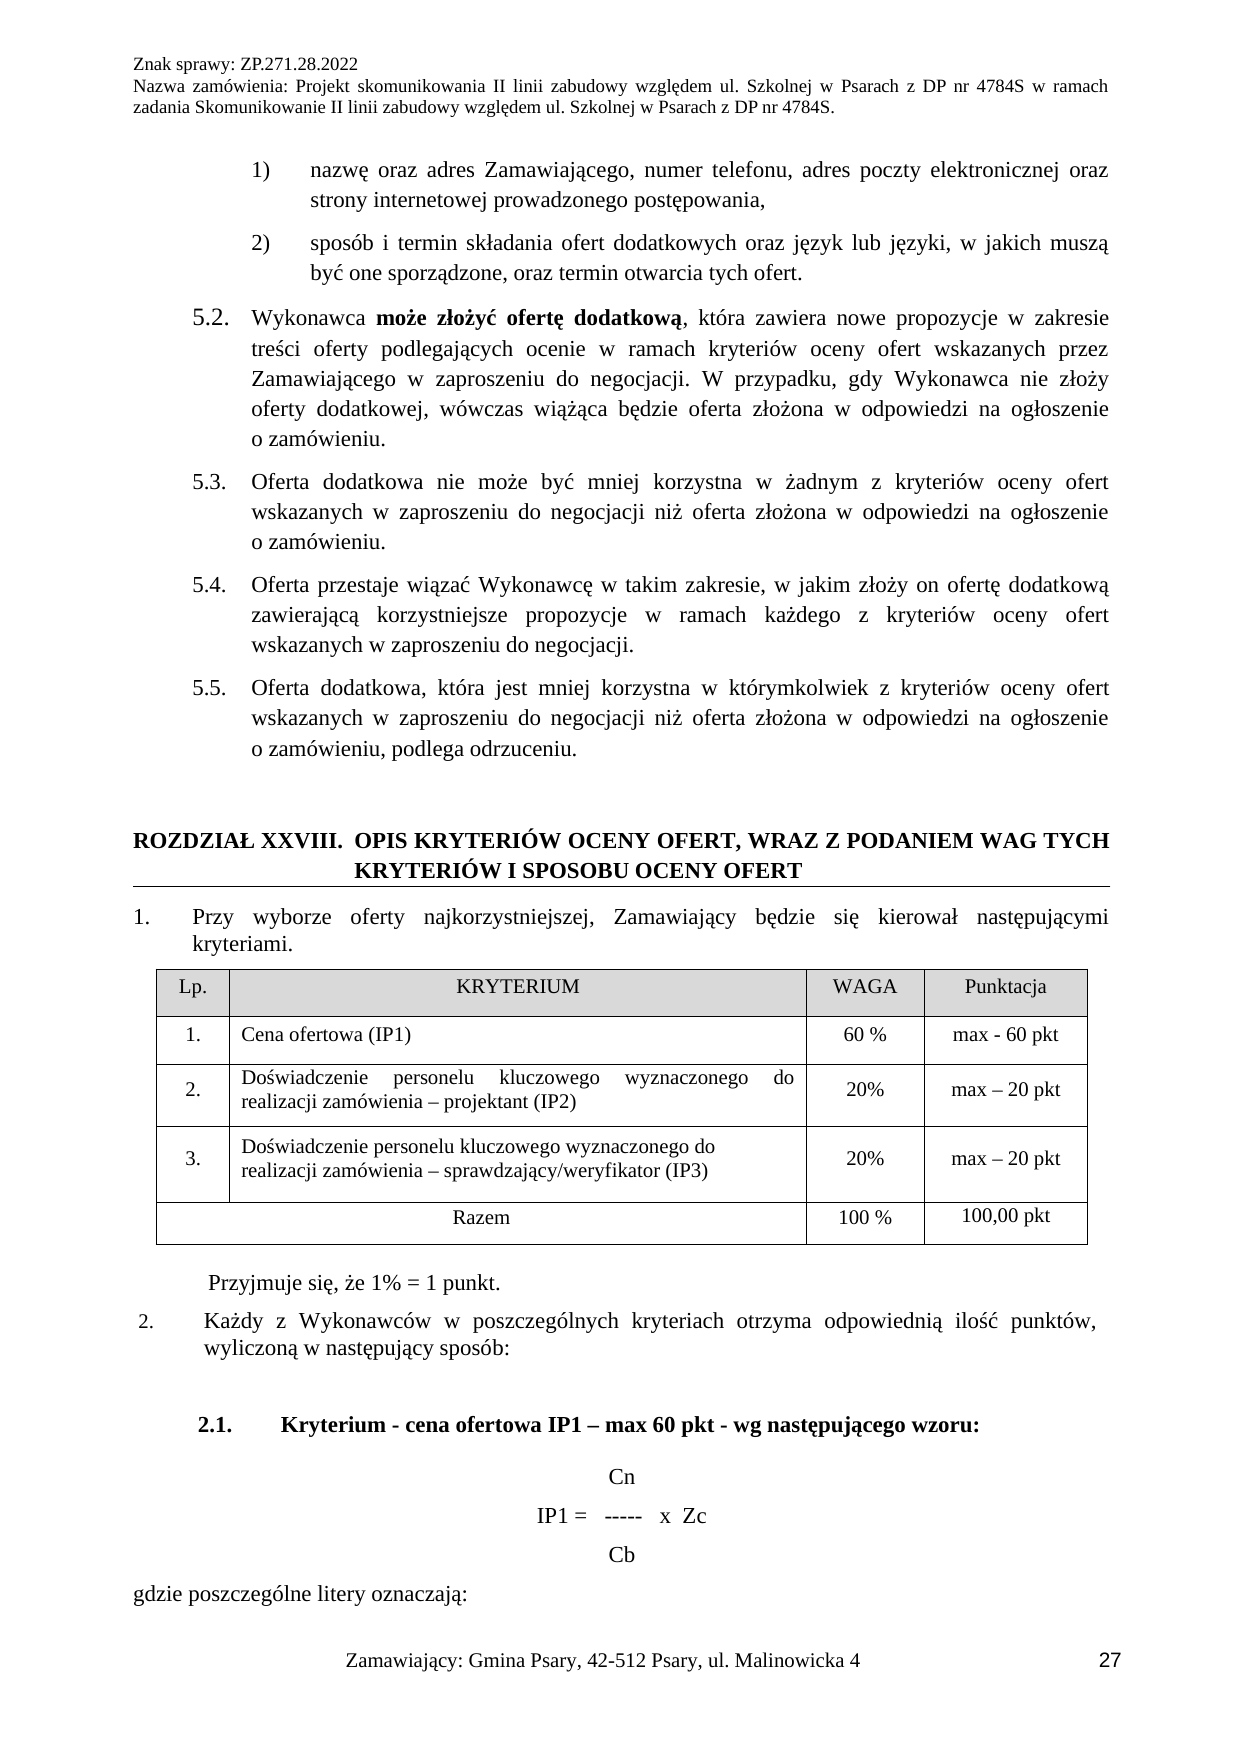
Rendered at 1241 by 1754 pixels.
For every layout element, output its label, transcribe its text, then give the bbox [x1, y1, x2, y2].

list Kryterium - cena ofertowa IP1 – max 60 pkt - wg następującego wzoru: [192, 1411, 1110, 1438]
table_header WAGA [807, 970, 924, 1016]
table_cell 2. [157, 1065, 229, 1126]
list Wykonawca może złożyć ofertę dodatkową, która zawiera nowe propozycje w zakresie treści oferty podlegających ocenie w ramach kryteriów oceny ofert wskazanych przez Zamawiającego w zaproszeniu do negocjacji. W przypadku, gdy Wykonawca nie złoży oferty dodatkowej, wówczas wiążąca będzie oferta złożona w odpowiedzi na ogłoszenie o zamówieniu. [192, 302, 1110, 452]
list Oferta dodatkowa, która jest mniej korzystna w którymkolwiek z kryteriów oceny ofert wskazanych w zaproszeniu do negocjacji niż oferta złożona w odpowiedzi na ogłoszenie o zamówieniu, podlega odrzuceniu. [192, 674, 1110, 761]
list Oferta dodatkowa nie może być mniej korzystna w żadnym z kryteriów oceny ofert wskazanych w zaproszeniu do negocjacji niż oferta złożona w odpowiedzi na ogłoszenie o zamówieniu. [192, 468, 1110, 555]
text gdzie poszczególne litery oznaczają: [133, 1580, 1110, 1606]
table_cell 60 % [807, 1017, 924, 1064]
table_cell Doświadczenie personelu kluczowego wyznaczonego do realizacji zamówienia – projektant (IP2) [230, 1065, 806, 1126]
list nazwę oraz adres Zamawiającego, numer telefonu, adres poczty elektronicznej oraz strony internetowej prowadzonego postępowania, [251, 156, 1110, 213]
table_header KRYTERIUM [230, 970, 806, 1016]
table_cell max - 60 pkt [925, 1017, 1087, 1064]
text ROZDZIAŁ XXVIII. OPIS KRYTERIÓW OCENY OFERT, WRAZ Z PODANIEM WAG TYCH KRYTERIÓW I SPOSOBU OCENY OFERT [133, 827, 1110, 886]
list Oferta przestaje wiązać Wykonawcę w takim zakresie, w jakim złoży on ofertę dodatkową zawierającą korzystniejsze propozycje w ramach każdego z kryteriów oceny ofert wskazanych w zaproszeniu do negocjacji. [192, 571, 1110, 658]
table_cell 1. [157, 1017, 229, 1064]
table_cell max – 20 pkt [925, 1127, 1087, 1202]
text Cn [133, 1463, 1110, 1490]
list Każdy z Wykonawców w poszczególnych kryteriach otrzyma odpowiednią ilość punktów, wyliczoną w następujący sposób: [133, 1307, 1110, 1360]
table_cell 100,00 pkt [925, 1203, 1087, 1243]
table_cell 20% [807, 1065, 924, 1126]
table_cell max – 20 pkt [925, 1065, 1087, 1126]
table_cell Cena ofertowa (IP1) [230, 1017, 806, 1064]
text IP1 = ----- x Zc [133, 1502, 1110, 1529]
table_header Lp. [157, 970, 229, 1016]
table_cell Doświadczenie personelu kluczowego wyznaczonego do realizacji zamówienia – sprawdzający/weryfikator (IP3) [230, 1127, 806, 1202]
table_cell Razem [157, 1203, 806, 1243]
table_header Punktacja [925, 970, 1087, 1016]
table_cell 3. [157, 1127, 229, 1202]
list Przy wyborze oferty najkorzystniejszej, Zamawiający będzie się kierował następującymi kryteriami. [133, 903, 1110, 956]
text Przyjmuje się, że 1% = 1 punkt. [208, 1268, 1110, 1295]
table_cell 100 % [807, 1203, 924, 1243]
table_cell 20% [807, 1127, 924, 1202]
text Cb [133, 1541, 1110, 1567]
list sposób i termin składania ofert dodatkowych oraz język lub języki, w jakich muszą być one sporządzone, oraz termin otwarcia tych ofert. [251, 229, 1110, 286]
